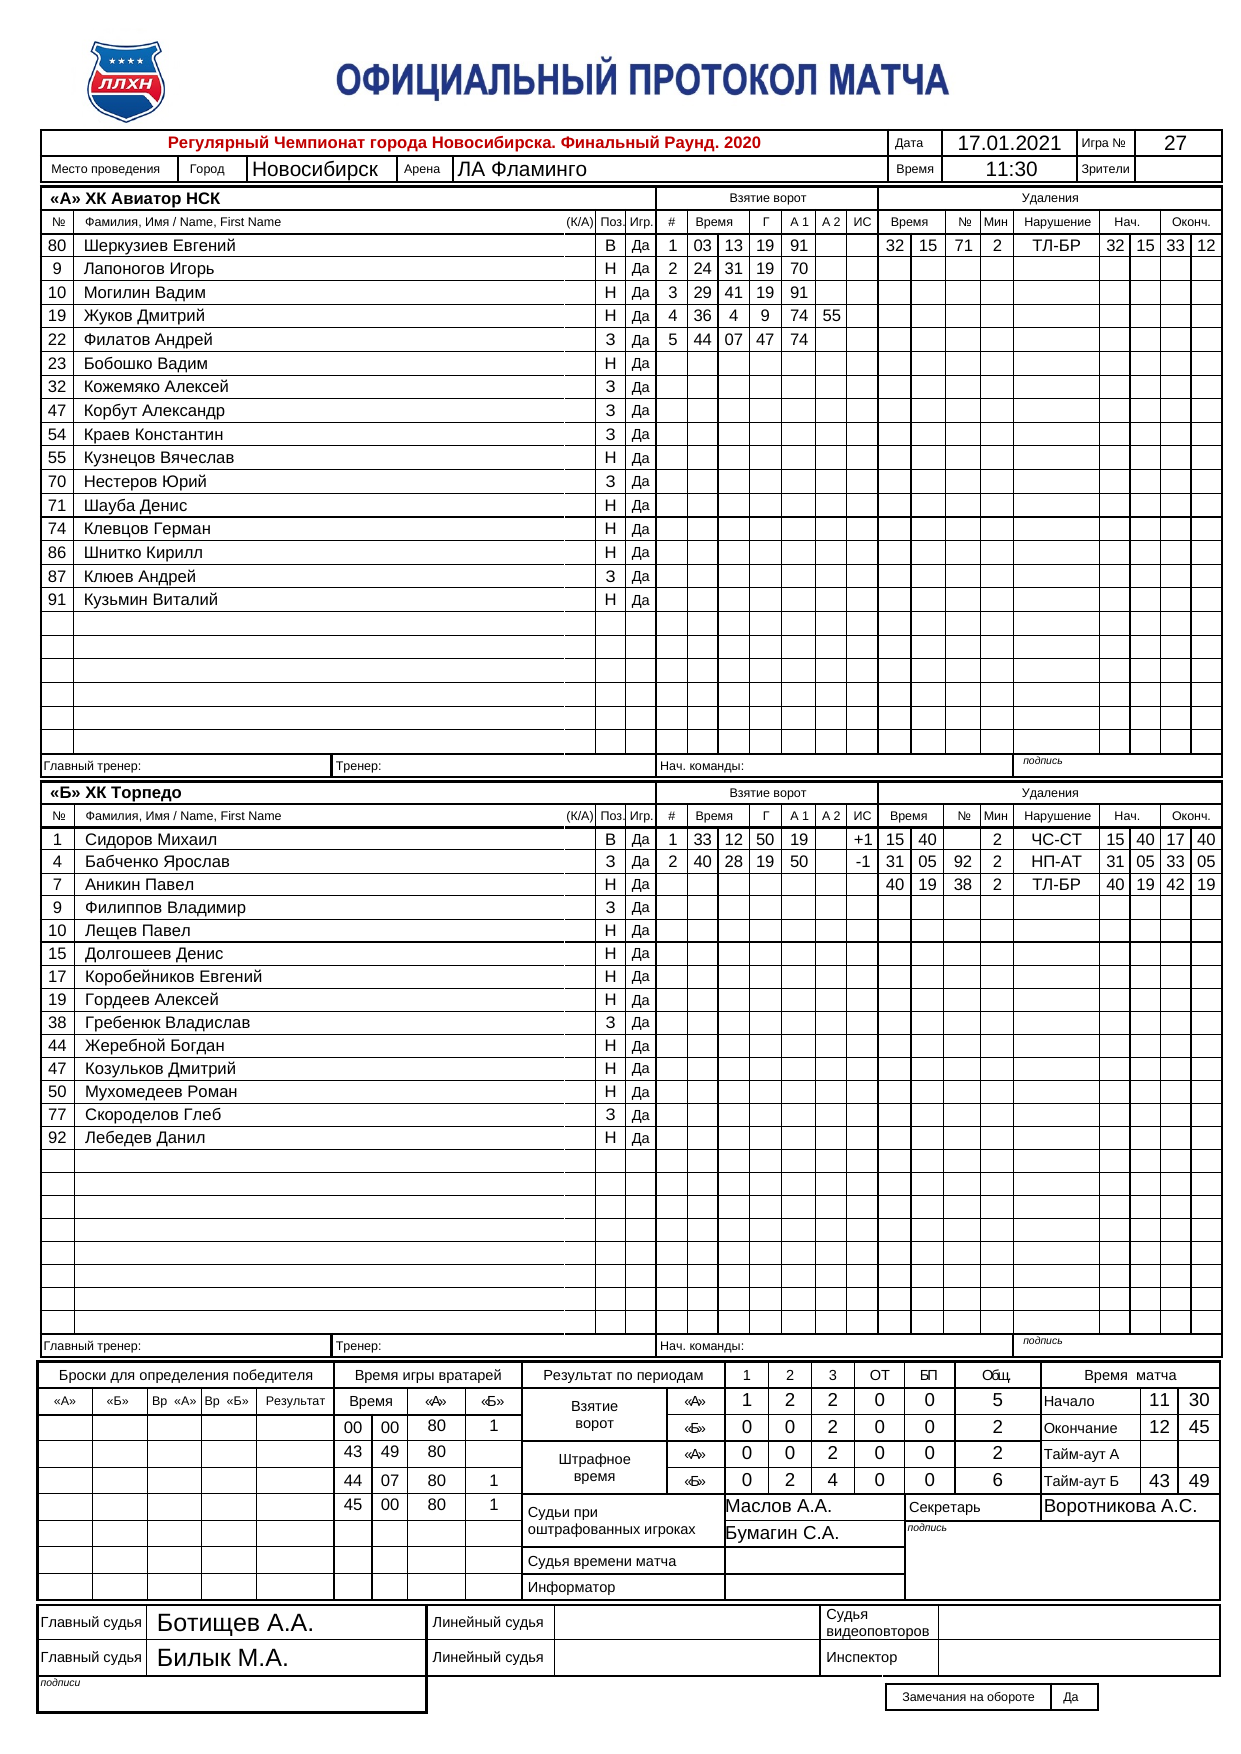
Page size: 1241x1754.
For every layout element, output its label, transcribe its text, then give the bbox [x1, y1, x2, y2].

table_cell [688, 989, 717, 1011]
table_cell [719, 874, 749, 895]
table_cell [1131, 707, 1160, 729]
table_cell [202, 1416, 256, 1440]
table_cell 19 [750, 235, 781, 256]
table_cell [816, 829, 846, 849]
table_cell [719, 1081, 749, 1103]
table_cell Вр «Б» [202, 1389, 256, 1413]
table_cell [1100, 920, 1129, 941]
table_cell [1014, 920, 1099, 941]
table_cell [879, 1173, 910, 1195]
table_cell [688, 1081, 717, 1103]
table_cell [1161, 423, 1190, 445]
table_cell [1131, 1173, 1160, 1195]
table_cell [946, 518, 980, 540]
table_cell [565, 707, 595, 729]
table_cell [912, 966, 943, 987]
table_cell [719, 1035, 749, 1057]
table_header Взятие ворот [657, 188, 877, 209]
table_cell 71 [946, 235, 980, 256]
table_cell [719, 730, 749, 753]
table_cell [1100, 612, 1129, 634]
table_cell [981, 1242, 1013, 1264]
table_cell [1161, 376, 1190, 398]
table_cell Линейный судья [428, 1606, 554, 1639]
table_cell Жеребной Богдан [75, 1035, 564, 1057]
table_cell [816, 896, 846, 918]
table_cell З [596, 423, 625, 445]
table_cell [981, 423, 1013, 445]
table_cell [750, 989, 781, 1011]
table_cell [946, 636, 980, 658]
table_cell [1100, 257, 1129, 280]
table_cell Оконч. [1161, 805, 1221, 826]
table_cell [257, 1521, 333, 1546]
table_cell 6 [956, 1468, 1040, 1493]
table_cell [1100, 565, 1129, 587]
table_cell 00 [335, 1416, 371, 1440]
table_cell 70 [42, 470, 73, 493]
table_cell Кузьмин Виталий [74, 588, 564, 611]
table_cell [657, 518, 687, 540]
table_cell [1100, 730, 1129, 753]
table_cell [912, 399, 945, 422]
table_cell 15 [1131, 235, 1160, 256]
table_cell [1161, 659, 1190, 682]
table_cell 38 [42, 1012, 74, 1033]
table_cell 80 [408, 1441, 465, 1467]
table_cell [847, 730, 877, 753]
table_cell [847, 683, 877, 706]
table_cell Долгошеев Денис [75, 943, 564, 964]
table_cell [719, 423, 749, 445]
table_cell [816, 920, 846, 941]
table_cell Время [335, 1389, 407, 1413]
table_cell [944, 1127, 980, 1149]
table_cell Н [596, 281, 625, 303]
table_cell Кузнецов Вячеслав [74, 446, 564, 469]
table_cell [879, 1081, 910, 1103]
table_cell [1014, 1127, 1099, 1149]
table_cell [981, 494, 1013, 516]
table_cell 2 [769, 1389, 811, 1413]
table_cell [879, 446, 910, 469]
table_cell [1100, 1104, 1129, 1126]
table_cell [719, 352, 749, 374]
table_cell 74 [782, 328, 815, 351]
table_cell [912, 989, 943, 1011]
table_cell [148, 1574, 201, 1599]
table_cell [1131, 1035, 1160, 1057]
table_cell [1161, 1035, 1190, 1057]
table_cell 0 [726, 1442, 768, 1467]
table_cell [93, 1441, 147, 1467]
table_cell [750, 1288, 781, 1310]
table_cell 7 [42, 874, 74, 895]
table_cell [981, 1058, 1013, 1079]
table_cell [912, 1127, 943, 1149]
table_cell Судьи при оштрафованных игроках [523, 1495, 724, 1546]
table_cell [719, 943, 749, 964]
table_cell [257, 1468, 333, 1493]
table_cell [847, 920, 877, 941]
table_header Время матча [1042, 1363, 1219, 1387]
table_cell 50 [42, 1081, 74, 1103]
table_cell [879, 541, 910, 564]
table_cell [816, 612, 846, 634]
table_cell [879, 423, 910, 445]
table_cell [688, 423, 717, 445]
table_cell Шеркузиев Евгений [74, 235, 564, 256]
table_cell [1100, 683, 1129, 706]
table_cell [879, 1035, 910, 1057]
table_cell 2 [981, 829, 1013, 849]
table_cell [719, 966, 749, 987]
table_cell [879, 305, 910, 327]
table_cell [847, 989, 877, 1011]
table_cell Зрители [1078, 157, 1134, 181]
table_cell [565, 1081, 595, 1103]
table_cell [1192, 446, 1221, 469]
table_cell [565, 376, 595, 398]
table_cell Козульков Дмитрий [75, 1058, 564, 1079]
table_cell [719, 989, 749, 1011]
table_cell Н [596, 1035, 625, 1057]
table_cell [879, 588, 910, 611]
table_header 1 [726, 1363, 768, 1387]
table_cell [912, 920, 943, 941]
table_cell [688, 470, 717, 493]
table_cell Да [626, 518, 655, 540]
table_cell [879, 943, 910, 964]
table_cell [42, 636, 73, 658]
table_cell [946, 541, 980, 564]
table_cell [847, 1035, 877, 1057]
table_cell [847, 565, 877, 587]
table_cell [847, 446, 877, 469]
table_cell [657, 896, 687, 918]
table_cell 80 [408, 1494, 465, 1520]
table_cell [912, 636, 945, 658]
table_cell [1014, 636, 1099, 658]
table_cell [1014, 1311, 1099, 1333]
table_cell [816, 683, 846, 706]
table_cell [879, 565, 910, 587]
table_cell 28 [719, 850, 749, 872]
table_cell [1014, 896, 1099, 918]
table_cell [565, 588, 595, 611]
table_cell # [657, 805, 687, 826]
table_cell Главный тренер: [42, 1335, 330, 1356]
table_cell [657, 1012, 687, 1033]
table_cell [946, 707, 980, 729]
table_cell [782, 1035, 815, 1057]
table_cell [688, 1242, 717, 1264]
table_cell Окончание [1042, 1415, 1140, 1440]
table_cell [1100, 518, 1129, 540]
table_cell [1014, 1012, 1099, 1033]
table_cell [1100, 446, 1129, 469]
table_cell [1192, 565, 1221, 587]
table_cell [74, 730, 564, 753]
table_cell «Б » [466, 1389, 521, 1413]
table_cell [688, 874, 717, 895]
table_cell [912, 943, 943, 964]
table_cell [912, 588, 945, 611]
table_cell [750, 1173, 781, 1195]
table_cell [1131, 1196, 1160, 1218]
table_cell [816, 1219, 846, 1241]
table_cell [719, 376, 749, 398]
table_cell А 2 [816, 805, 846, 826]
table_cell [565, 235, 595, 256]
table_cell 54 [42, 423, 73, 445]
table_cell Да [626, 1012, 655, 1033]
table_cell [1131, 1150, 1160, 1172]
table_cell [1131, 1104, 1160, 1126]
table_cell [816, 730, 846, 753]
table_cell [1100, 1288, 1129, 1310]
table_cell 3 [657, 281, 687, 303]
table_cell Фамилия, Имя / Name, First Name [74, 211, 565, 233]
table_cell [1014, 1104, 1099, 1126]
table_cell [466, 1547, 521, 1573]
table_cell [879, 328, 910, 351]
table_cell 17 [42, 966, 74, 987]
table_cell [1161, 1081, 1190, 1103]
table_cell [912, 1311, 943, 1333]
table_cell [879, 730, 910, 753]
table_cell [944, 943, 980, 964]
table_cell Время [879, 805, 943, 826]
table_cell Н [596, 518, 625, 540]
table_cell [879, 1150, 910, 1172]
table_cell [816, 328, 846, 351]
table_cell [981, 920, 1013, 941]
table_cell 31 [879, 850, 910, 872]
table_cell [565, 328, 595, 351]
table_cell [565, 257, 595, 280]
table_cell [912, 470, 945, 493]
table_cell Коробейников Евгений [75, 966, 564, 987]
table_cell [335, 1521, 371, 1546]
table_cell [1131, 1127, 1160, 1149]
table_cell [944, 1219, 980, 1241]
table_cell [688, 1127, 717, 1149]
table_cell [879, 1311, 910, 1333]
table_cell [1192, 588, 1221, 611]
table_cell [1161, 494, 1190, 516]
table_cell Да [626, 1058, 655, 1079]
table_cell [1014, 446, 1099, 469]
table_cell Да [626, 541, 655, 564]
table_cell [981, 588, 1013, 611]
table_cell [782, 989, 815, 1011]
table_cell [596, 636, 625, 658]
table_cell Да [626, 874, 655, 895]
table_cell Воротникова А.С. [1042, 1495, 1219, 1520]
table_cell [782, 636, 815, 658]
table_cell [39, 1468, 92, 1493]
table_cell [1192, 1173, 1221, 1195]
table_cell [657, 707, 687, 729]
table_cell [1192, 257, 1221, 280]
table_cell 1 [466, 1494, 521, 1520]
table_cell [946, 683, 980, 706]
table_cell [944, 1196, 980, 1218]
table_cell [75, 1173, 564, 1195]
table_cell [39, 1416, 92, 1440]
table_cell 10 [42, 281, 73, 303]
table_cell Да [626, 305, 655, 327]
table_cell [148, 1416, 201, 1440]
table_cell [1014, 1173, 1099, 1195]
table_cell [657, 352, 687, 374]
table_cell [257, 1574, 333, 1599]
table_cell [816, 636, 846, 658]
table_cell [1192, 470, 1221, 493]
table_cell [1192, 943, 1221, 964]
table_cell [1161, 446, 1190, 469]
table_cell [816, 257, 846, 280]
table_cell [750, 683, 781, 706]
table_cell [946, 328, 980, 351]
table_cell [93, 1468, 147, 1493]
table_cell [912, 730, 945, 753]
table_cell [1131, 470, 1160, 493]
table_cell [1014, 730, 1099, 753]
table_cell [565, 1127, 595, 1149]
table_cell З [596, 850, 625, 872]
table_cell [75, 1242, 564, 1264]
table_cell [879, 1288, 910, 1310]
table_cell 05 [1131, 850, 1160, 872]
table_cell [657, 446, 687, 469]
table_cell [1100, 1196, 1129, 1218]
table_cell [879, 1265, 910, 1287]
table_cell Бумагин С.А. [726, 1521, 904, 1546]
table_cell [912, 1058, 943, 1079]
table_cell [1131, 1219, 1160, 1241]
table_cell Да [626, 376, 655, 398]
table_cell [912, 1081, 943, 1103]
table_cell [816, 588, 846, 611]
table_cell [879, 659, 910, 682]
table_cell [946, 588, 980, 611]
table_cell [816, 1104, 846, 1126]
table_cell Время [879, 211, 945, 233]
table_cell [912, 659, 945, 682]
table_cell 29 [688, 281, 717, 303]
table_cell [1131, 352, 1160, 374]
table_cell 0 [769, 1415, 811, 1440]
table_cell [1014, 470, 1099, 493]
table_cell [939, 1606, 1219, 1639]
table_cell [981, 1104, 1013, 1126]
table_cell [257, 1416, 333, 1440]
table_cell -1 [847, 850, 877, 872]
table_cell [879, 1012, 910, 1033]
table_cell Да [626, 423, 655, 445]
table_cell 2 [812, 1415, 854, 1440]
table_cell [944, 1150, 980, 1172]
table_cell [816, 494, 846, 516]
table_cell [75, 1219, 564, 1241]
table_cell [1131, 1058, 1160, 1079]
table_cell З [596, 470, 625, 493]
table_cell [1014, 707, 1099, 729]
table_cell [816, 1127, 846, 1149]
table_header Результат по периодам [523, 1363, 724, 1387]
table_cell [148, 1521, 201, 1546]
table_cell Жуков Дмитрий [74, 305, 564, 327]
table_cell [1131, 376, 1160, 398]
table_cell [1100, 1150, 1129, 1172]
table_cell [1014, 588, 1099, 611]
table_cell 49 [373, 1441, 407, 1467]
table_cell Г [750, 211, 781, 233]
table_cell [1100, 470, 1129, 493]
table_cell [847, 1219, 877, 1241]
table_cell [1131, 305, 1160, 327]
table_cell [912, 281, 945, 303]
table_cell [879, 707, 910, 729]
table_cell Клюев Андрей [74, 565, 564, 587]
table_cell [39, 1494, 92, 1520]
table_cell [719, 1127, 749, 1149]
table_cell [750, 730, 781, 753]
table_cell подпись [1014, 755, 1221, 776]
table_cell [688, 541, 717, 564]
table_cell [565, 470, 595, 493]
table_cell [946, 730, 980, 753]
table_cell [1161, 730, 1190, 753]
table_header 27 [1136, 131, 1221, 155]
table_cell [847, 1104, 877, 1126]
table_cell Нарушение [1014, 805, 1099, 826]
table_cell [373, 1574, 407, 1599]
table_cell 33 [688, 829, 717, 849]
table_cell [816, 565, 846, 587]
table_cell [981, 1196, 1013, 1218]
table_cell [93, 1521, 147, 1546]
table_cell [847, 636, 877, 658]
table_cell [74, 707, 564, 729]
table_cell [847, 659, 877, 682]
table_cell [1192, 1104, 1221, 1126]
table_cell 0 [905, 1415, 954, 1440]
table_cell [657, 376, 687, 398]
table_cell [719, 659, 749, 682]
table_cell [257, 1494, 333, 1520]
table_cell [1131, 989, 1160, 1011]
table_cell 49 [1179, 1468, 1219, 1493]
table_cell [1100, 659, 1129, 682]
table_cell [1192, 1081, 1221, 1103]
table_cell [750, 1012, 781, 1033]
table_cell 11:30 [943, 157, 1076, 181]
table_cell [847, 1311, 877, 1333]
table_cell [1161, 943, 1190, 964]
table_cell Н [596, 989, 625, 1011]
table_cell 0 [855, 1468, 904, 1493]
table_cell «Б» [668, 1415, 724, 1440]
table_cell [750, 1219, 781, 1241]
table_cell [782, 920, 815, 941]
table_cell [1161, 1104, 1190, 1126]
table_cell 15 [912, 235, 945, 256]
table_cell Билык М.А. [147, 1640, 425, 1675]
table_cell [912, 1173, 943, 1195]
table_cell [1136, 157, 1221, 181]
table_cell [981, 352, 1013, 374]
table_cell Лапоногов Игорь [74, 257, 564, 280]
table_cell [1100, 943, 1129, 964]
table_cell 4 [812, 1468, 854, 1493]
table_cell [565, 446, 595, 469]
table_cell Да [626, 850, 655, 872]
table_cell [148, 1468, 201, 1493]
table_cell [39, 1521, 92, 1546]
table_cell 19 [1192, 874, 1221, 895]
table_cell [1014, 1242, 1099, 1264]
table_cell «А» [668, 1442, 724, 1467]
table_cell [1100, 1219, 1129, 1241]
table_cell 40 [1131, 829, 1160, 849]
table_cell [912, 352, 945, 374]
table_cell [981, 281, 1013, 303]
table_cell З [596, 1104, 625, 1126]
table_cell [1161, 1242, 1190, 1264]
table_cell В [596, 235, 625, 256]
table_cell [42, 1196, 74, 1218]
table_cell [782, 399, 815, 422]
table_cell [1100, 1035, 1129, 1057]
table_cell [1131, 1288, 1160, 1310]
table_cell [1192, 1150, 1221, 1172]
table_cell [555, 1606, 819, 1639]
table_cell [688, 1173, 717, 1195]
table_cell [750, 423, 781, 445]
table_cell 2 [981, 850, 1013, 872]
table_cell [688, 683, 717, 706]
table_cell [719, 1288, 749, 1310]
table_cell Игр. [626, 211, 655, 233]
table_cell [816, 1288, 846, 1310]
table_cell 12 [1192, 235, 1221, 256]
table_cell [74, 636, 564, 658]
table_cell [688, 966, 717, 987]
table_cell [981, 1012, 1013, 1033]
table_cell [565, 683, 595, 706]
table_cell [981, 612, 1013, 634]
table_cell [750, 896, 781, 918]
table_cell Тренер: [333, 1335, 655, 1356]
table_cell [1161, 1311, 1190, 1333]
table_cell +1 [847, 829, 877, 849]
table_cell [202, 1574, 256, 1599]
table_cell Корбут Александр [74, 399, 564, 422]
table_cell 07 [719, 328, 749, 351]
table_cell [93, 1547, 147, 1573]
table_cell [750, 707, 781, 729]
table_cell [981, 1219, 1013, 1241]
table_cell [688, 730, 717, 753]
table_cell [912, 494, 945, 516]
table_cell [626, 659, 655, 682]
table_cell [657, 636, 687, 658]
table_cell [688, 612, 717, 634]
table_cell [719, 683, 749, 706]
table_cell 47 [42, 399, 73, 422]
table_cell Мин [981, 211, 1013, 233]
table_cell [148, 1494, 201, 1520]
table_cell [719, 518, 749, 540]
table_cell [946, 376, 980, 398]
table_cell [565, 305, 595, 327]
table_cell [912, 1035, 943, 1057]
table_cell [946, 281, 980, 303]
table_cell [782, 1058, 815, 1079]
table_cell 45 [335, 1494, 371, 1520]
table_cell Да [626, 1081, 655, 1103]
table_cell [565, 352, 595, 374]
table_cell 77 [42, 1104, 74, 1126]
table_cell [1192, 920, 1221, 941]
table_cell [657, 1265, 687, 1287]
table_cell [1192, 636, 1221, 658]
table_cell [565, 399, 595, 422]
table_cell [750, 494, 781, 516]
table_cell [1192, 896, 1221, 918]
table_cell [847, 1058, 877, 1079]
table_cell [847, 588, 877, 611]
table_cell 44 [42, 1035, 74, 1057]
table_cell [1192, 541, 1221, 564]
table_cell 55 [816, 305, 846, 327]
table_cell Судья видеоповторов [821, 1606, 938, 1639]
table_cell [981, 1173, 1013, 1195]
table_cell [657, 966, 687, 987]
table_cell [782, 1311, 815, 1333]
table_cell [1192, 281, 1221, 303]
table_cell Шауба Денис [74, 494, 564, 516]
table_cell [93, 1416, 147, 1440]
table_cell [847, 874, 877, 895]
table_cell [719, 920, 749, 941]
table_cell Кожемяко Алексей [74, 376, 564, 398]
table_cell [719, 707, 749, 729]
table_cell [782, 659, 815, 682]
table_cell (К/А) [565, 805, 595, 826]
table_cell [1131, 399, 1160, 422]
table_cell [74, 659, 564, 682]
table_cell [565, 989, 595, 1011]
table_cell [688, 943, 717, 964]
table_cell подпись [1014, 1335, 1221, 1356]
table_cell 30 [1179, 1389, 1219, 1413]
table_cell [42, 1311, 74, 1333]
table_cell [944, 1288, 980, 1310]
table_cell А 1 [782, 211, 815, 233]
table_cell [1014, 494, 1099, 516]
table_cell [565, 1196, 595, 1218]
table_cell [782, 612, 815, 634]
table_cell [944, 896, 980, 918]
table_cell [879, 1058, 910, 1079]
table_cell [981, 943, 1013, 964]
table_cell [1192, 1012, 1221, 1033]
table_cell Н [596, 257, 625, 280]
table_cell Н [596, 1081, 625, 1103]
table_cell [944, 1058, 980, 1079]
table_cell [1100, 1265, 1129, 1287]
table_cell [93, 1574, 147, 1599]
table_cell [42, 1173, 74, 1195]
table_cell [847, 1081, 877, 1103]
table_cell [596, 1219, 625, 1241]
table_cell [688, 352, 717, 374]
table_cell [912, 1104, 943, 1126]
table_cell Тайм-аут А [1042, 1441, 1140, 1467]
table_cell [1100, 376, 1129, 398]
table_cell Скороделов Глеб [75, 1104, 564, 1126]
table_cell [1131, 896, 1160, 918]
table_cell 2 [981, 235, 1013, 256]
table_cell Н [596, 494, 625, 516]
table_cell [1100, 896, 1129, 918]
table_cell [1161, 470, 1190, 493]
table_cell [657, 989, 687, 1011]
table_cell 74 [782, 305, 815, 327]
table_cell [782, 1012, 815, 1033]
table_cell 92 [944, 850, 980, 872]
table_cell [946, 565, 980, 587]
table_cell 86 [42, 541, 73, 564]
table_cell [202, 1547, 256, 1573]
table_cell [202, 1468, 256, 1493]
table_cell Секретарь [906, 1495, 1040, 1520]
table_cell [626, 1288, 655, 1310]
table_cell 2 [769, 1468, 811, 1493]
table_cell [565, 1035, 595, 1057]
table_cell [719, 494, 749, 516]
table_cell [626, 730, 655, 753]
table_cell [565, 565, 595, 587]
table_cell Аникин Павел [75, 874, 564, 895]
table_cell 43 [1141, 1468, 1177, 1493]
table_cell Лебедев Данил [75, 1127, 564, 1149]
table_cell 55 [42, 446, 73, 469]
table_cell Да [626, 1127, 655, 1149]
table_cell Оконч. [1161, 211, 1221, 233]
table_cell № [946, 211, 980, 233]
table_cell 40 [879, 874, 910, 895]
table_cell [981, 257, 1013, 280]
table_cell Информатор [523, 1575, 724, 1599]
table_cell [565, 612, 595, 634]
table_cell [42, 1288, 74, 1310]
table_cell [75, 1265, 564, 1287]
table_cell 41 [719, 281, 749, 303]
table_cell [750, 636, 781, 658]
table_cell [719, 612, 749, 634]
table_cell [1100, 1081, 1129, 1103]
table_cell 12 [1141, 1415, 1177, 1440]
table_cell [847, 518, 877, 540]
table_cell 33 [1161, 235, 1190, 256]
table_cell 40 [912, 829, 943, 849]
table_cell [1014, 943, 1099, 964]
table_cell [657, 683, 687, 706]
table_cell [626, 707, 655, 729]
table_cell [1161, 518, 1190, 540]
table_cell [257, 1547, 333, 1573]
table_cell [657, 1081, 687, 1103]
table_cell [1161, 352, 1190, 374]
table_cell Да [626, 1035, 655, 1057]
table_cell [1192, 730, 1221, 753]
table_cell [335, 1547, 371, 1573]
table_cell [816, 1081, 846, 1103]
table_cell [726, 1575, 904, 1599]
table_cell [626, 1265, 655, 1287]
table_header Удаления [879, 783, 1221, 803]
table_cell 40 [1192, 829, 1221, 849]
table_cell [912, 1196, 943, 1218]
table_cell [879, 1219, 910, 1241]
table_cell [565, 1173, 595, 1195]
table_cell [688, 1288, 717, 1310]
table_cell [1100, 352, 1129, 374]
table_cell [879, 352, 910, 374]
table_cell [1131, 423, 1160, 445]
table_cell [981, 659, 1013, 682]
table_cell Да [626, 1104, 655, 1126]
table_cell Да [626, 920, 655, 941]
table_cell [1100, 1127, 1129, 1149]
table_cell [981, 707, 1013, 729]
table_cell [42, 730, 73, 753]
table_cell [944, 1104, 980, 1126]
table_cell [688, 1219, 717, 1241]
table_cell [75, 1196, 564, 1218]
table_cell [816, 423, 846, 445]
table_cell [944, 1242, 980, 1264]
table_cell [688, 399, 717, 422]
table_cell [688, 1035, 717, 1057]
table_cell [1100, 494, 1129, 516]
table_cell [719, 1311, 749, 1333]
table_cell Арена [398, 157, 452, 181]
table_cell [981, 1311, 1013, 1333]
table_cell [596, 730, 625, 753]
table_cell [944, 1012, 980, 1033]
table_cell [75, 1150, 564, 1172]
table_cell 19 [1131, 874, 1160, 895]
table_cell [750, 518, 781, 540]
table_cell Поз. [596, 211, 625, 233]
table_cell [750, 1081, 781, 1103]
table_cell Да [626, 989, 655, 1011]
table_cell [782, 541, 815, 564]
table_cell Главный судья [39, 1640, 146, 1675]
table_cell [1014, 1196, 1099, 1218]
table_cell 50 [750, 829, 781, 849]
table_cell 00 [373, 1416, 407, 1440]
table_cell Поз. [596, 805, 625, 826]
table_cell [750, 1150, 781, 1172]
table_cell [373, 1521, 407, 1546]
table_cell Город [179, 157, 246, 181]
table_cell [1131, 1012, 1160, 1033]
table_cell [688, 1058, 717, 1079]
table_cell 0 [855, 1442, 904, 1467]
table_cell [1161, 1058, 1190, 1079]
table_cell [981, 518, 1013, 540]
table_cell [879, 518, 910, 540]
table_cell Тайм-аут Б [1042, 1468, 1140, 1493]
table_cell [1192, 518, 1221, 540]
table_cell 00 [373, 1494, 407, 1520]
table_cell [1014, 966, 1099, 987]
table_cell [75, 1311, 564, 1333]
table_cell 19 [912, 874, 943, 895]
table_cell З [596, 896, 625, 918]
table_cell Г [750, 805, 781, 826]
table_cell [1131, 565, 1160, 587]
table_cell [782, 376, 815, 398]
table_cell [626, 1150, 655, 1172]
table_cell [1100, 707, 1129, 729]
table_cell [1179, 1441, 1219, 1467]
table_cell [596, 1173, 625, 1195]
table_cell [847, 494, 877, 516]
table_cell [1161, 920, 1190, 941]
table_cell З [596, 328, 625, 351]
table_cell [1131, 518, 1160, 540]
table_cell [466, 1441, 521, 1467]
table_cell [912, 257, 945, 280]
table_cell [944, 920, 980, 941]
table_cell [981, 1035, 1013, 1057]
table_cell 71 [42, 494, 73, 516]
table_cell Н [596, 588, 625, 611]
table_header Дата [889, 131, 941, 155]
table_cell [912, 707, 945, 729]
table_cell [657, 874, 687, 895]
table_cell 24 [688, 257, 717, 280]
table_cell [626, 636, 655, 658]
table_cell [1131, 683, 1160, 706]
table_cell [565, 1012, 595, 1033]
table_cell [912, 1219, 943, 1241]
table_cell Начало [1042, 1389, 1140, 1413]
table_cell Н [596, 920, 625, 941]
table_cell [782, 352, 815, 374]
table_cell Бабченко Ярослав [75, 850, 564, 872]
table_cell [944, 1035, 980, 1057]
table_cell Н [596, 541, 625, 564]
table_cell [657, 470, 687, 493]
table_cell [816, 235, 846, 256]
table_cell [816, 1311, 846, 1333]
table_cell [626, 612, 655, 634]
table_cell [1192, 1127, 1221, 1149]
table_cell [816, 446, 846, 469]
table_cell [816, 352, 846, 374]
table_cell 17 [1161, 829, 1190, 849]
table_cell [657, 423, 687, 445]
table_cell № [42, 805, 74, 826]
table_cell [719, 896, 749, 918]
table_cell [408, 1574, 465, 1599]
table_header 3 [812, 1363, 854, 1387]
table_cell [1131, 659, 1160, 682]
table_cell [1192, 707, 1221, 729]
table_cell [688, 565, 717, 587]
table_cell З [596, 565, 625, 587]
table_cell [847, 423, 877, 445]
table_cell [1131, 1242, 1160, 1264]
table_cell [1141, 1441, 1177, 1467]
table_cell Нач. [1100, 805, 1160, 826]
table_cell [981, 305, 1013, 327]
table_cell [1100, 636, 1129, 658]
table_cell 47 [750, 328, 781, 351]
table_cell Нестеров Юрий [74, 470, 564, 493]
table_cell [912, 446, 945, 469]
table_cell [782, 966, 815, 987]
table_cell [1161, 257, 1190, 280]
table_cell [657, 1127, 687, 1149]
table_cell Бобошко Вадим [74, 352, 564, 374]
table_cell [565, 518, 595, 540]
table_cell [626, 1311, 655, 1333]
table_cell 11 [1141, 1389, 1177, 1413]
table_cell 31 [719, 257, 749, 280]
table_cell [782, 518, 815, 540]
table_cell [750, 1311, 781, 1333]
table_cell 31 [1100, 850, 1129, 872]
table_cell 5 [657, 328, 687, 351]
table_cell [782, 1288, 815, 1310]
table_cell [912, 683, 945, 706]
table_cell [555, 1640, 819, 1675]
table_cell [847, 943, 877, 964]
table_cell [1131, 257, 1160, 280]
table_cell [565, 423, 595, 445]
table_cell [1014, 1058, 1099, 1079]
table_cell 32 [42, 376, 73, 398]
table_cell 42 [1161, 874, 1190, 895]
table_cell [981, 1265, 1013, 1287]
table_cell [1192, 328, 1221, 351]
table_header Удаления [879, 188, 1221, 209]
table_cell подписи [39, 1677, 425, 1711]
table_cell 50 [782, 850, 815, 872]
table_cell 91 [782, 281, 815, 303]
table_cell [847, 707, 877, 729]
table_cell [565, 494, 595, 516]
table_cell [1161, 989, 1190, 1011]
table_cell Да [626, 470, 655, 493]
table_cell 32 [879, 235, 910, 256]
table_cell [726, 1548, 904, 1573]
table_cell [1100, 1173, 1129, 1195]
table_cell 2 [956, 1415, 1040, 1440]
table_cell [782, 1265, 815, 1287]
picture [5, 28, 1179, 129]
table_cell [39, 1574, 92, 1599]
table_cell Да [626, 966, 655, 987]
table_cell [912, 376, 945, 398]
table_cell [912, 1242, 943, 1264]
table_cell [782, 874, 815, 895]
table_cell 10 [42, 920, 74, 941]
table_cell ЧС-СТ [1014, 829, 1099, 849]
table_cell [816, 518, 846, 540]
table_cell [782, 1242, 815, 1264]
table_cell [879, 470, 910, 493]
table_cell 33 [1161, 850, 1190, 872]
table_cell [944, 829, 980, 849]
table_cell [719, 399, 749, 422]
table_cell [596, 707, 625, 729]
table_cell [719, 588, 749, 611]
table_cell Ботищев А.А. [147, 1606, 425, 1639]
table_cell [847, 1127, 877, 1149]
table_cell Время [688, 805, 749, 826]
table_cell Клевцов Герман [74, 518, 564, 540]
table_cell [946, 659, 980, 682]
table_cell 15 [1100, 829, 1129, 849]
table_cell «А» [408, 1389, 465, 1413]
table_cell [750, 352, 781, 374]
table_cell [565, 541, 595, 564]
table_cell [1192, 399, 1221, 422]
table_cell [688, 920, 717, 941]
table_header ОТ [855, 1363, 904, 1387]
table_cell [939, 1640, 1219, 1675]
table_cell [626, 683, 655, 706]
table_cell [1192, 1035, 1221, 1057]
table_cell [1100, 1012, 1129, 1033]
table_cell [202, 1441, 256, 1467]
table_cell [782, 943, 815, 964]
table_cell Линейный судья [428, 1640, 554, 1675]
table_cell [912, 612, 945, 634]
table_cell [981, 470, 1013, 493]
table_cell [1192, 1265, 1221, 1287]
table_cell [596, 659, 625, 682]
table_cell [847, 1173, 877, 1195]
table_cell 05 [912, 850, 943, 872]
table_cell [596, 1311, 625, 1333]
table_cell 80 [42, 235, 73, 256]
table_cell Главный судья [39, 1606, 146, 1639]
table_cell [657, 1035, 687, 1057]
table_cell [981, 896, 1013, 918]
table_cell [565, 281, 595, 303]
table_cell [1100, 328, 1129, 351]
table_cell [148, 1547, 201, 1573]
table_cell [883, 1677, 1220, 1681]
table_cell Место проведения [42, 157, 177, 181]
table_cell 07 [373, 1468, 407, 1493]
table_cell [1014, 423, 1099, 445]
table_cell [42, 659, 73, 682]
table_cell [466, 1574, 521, 1599]
table_cell [1131, 494, 1160, 516]
table_cell [565, 829, 595, 849]
table_cell З [596, 1012, 625, 1033]
table_cell [816, 1173, 846, 1195]
table_cell [657, 494, 687, 516]
table_cell [1014, 399, 1099, 422]
table_cell [596, 1196, 625, 1218]
table_cell [879, 966, 910, 987]
table_cell [847, 1196, 877, 1218]
table_cell [981, 399, 1013, 422]
table_cell [565, 920, 595, 941]
table_cell 2 [812, 1442, 854, 1467]
table_cell [1100, 281, 1129, 303]
table_cell [847, 896, 877, 918]
table_cell [847, 612, 877, 634]
table_cell [1014, 281, 1099, 303]
table_cell [946, 494, 980, 516]
table_cell [782, 1104, 815, 1126]
table_cell [565, 1311, 595, 1333]
table_cell «Б» [93, 1389, 147, 1413]
table_cell [657, 943, 687, 964]
table_cell [847, 328, 877, 351]
table_cell 1 [42, 829, 74, 849]
table_cell [626, 1242, 655, 1264]
table_cell [1131, 1311, 1160, 1333]
table_cell Новосибирск [248, 157, 396, 181]
table_cell [1100, 1242, 1129, 1264]
table_cell Да [626, 235, 655, 256]
table_cell [657, 1311, 687, 1333]
table_cell [1192, 352, 1221, 374]
table_cell 9 [42, 896, 74, 918]
table_cell [1131, 1265, 1160, 1287]
table_cell [981, 328, 1013, 351]
table_cell [1192, 305, 1221, 327]
table_cell [1100, 423, 1129, 445]
table_cell [565, 1150, 595, 1172]
table_cell [1161, 1173, 1190, 1195]
table_cell [816, 943, 846, 964]
table_cell 5 [956, 1389, 1040, 1413]
table_cell [981, 1150, 1013, 1172]
table_cell 40 [688, 850, 717, 872]
table_cell 0 [769, 1442, 811, 1467]
table_cell [565, 1219, 595, 1241]
table_cell [688, 446, 717, 469]
table_cell Н [596, 1058, 625, 1079]
table_cell Нач. [1100, 211, 1160, 233]
table_cell [847, 966, 877, 987]
table_cell Н [596, 943, 625, 964]
table_cell [688, 1150, 717, 1172]
table_cell [750, 966, 781, 987]
table_cell [1014, 257, 1099, 280]
table_cell [688, 494, 717, 516]
table_cell [946, 423, 980, 445]
table_cell [688, 659, 717, 682]
table_cell 1 [466, 1468, 521, 1493]
table_cell 36 [688, 305, 717, 327]
table_cell [879, 1242, 910, 1264]
table_cell [1014, 612, 1099, 634]
table_cell [981, 683, 1013, 706]
table_cell [74, 612, 564, 634]
table_cell [1014, 1150, 1099, 1172]
table_cell [879, 376, 910, 398]
table_cell [75, 1288, 564, 1310]
table_cell [596, 1242, 625, 1264]
table_cell [879, 612, 910, 634]
table_cell Нач. команды: [657, 1335, 1012, 1356]
table_cell [42, 612, 73, 634]
table_cell [912, 1265, 943, 1287]
table_cell [565, 659, 595, 682]
table_cell [373, 1547, 407, 1573]
table_cell Маслов А.А. [726, 1495, 904, 1520]
table_cell [688, 1196, 717, 1218]
table_cell [1161, 1219, 1190, 1241]
table_cell [42, 683, 73, 706]
table_cell [688, 636, 717, 658]
table_cell [782, 1196, 815, 1218]
table_cell [1100, 399, 1129, 422]
table_cell [42, 1150, 74, 1172]
table_cell [816, 659, 846, 682]
table_cell [782, 683, 815, 706]
table_cell [565, 730, 595, 753]
table_cell 1 [726, 1389, 768, 1413]
table_cell [750, 1058, 781, 1079]
table_cell 47 [42, 1058, 74, 1079]
table_cell [816, 541, 846, 564]
table_cell 0 [905, 1468, 954, 1493]
table_cell [750, 1242, 781, 1264]
table_cell [750, 612, 781, 634]
table_cell [1131, 446, 1160, 469]
table_cell 1 [657, 829, 687, 849]
table_cell Время [889, 157, 941, 181]
table_cell [335, 1574, 371, 1599]
table_cell 03 [688, 235, 717, 256]
table_cell 19 [750, 281, 781, 303]
table_cell [1131, 588, 1160, 611]
table_cell [912, 565, 945, 587]
table_cell [1014, 328, 1099, 351]
table_cell 0 [726, 1468, 768, 1493]
table_cell Да [626, 588, 655, 611]
table_cell [847, 1012, 877, 1033]
table_cell 0 [855, 1389, 904, 1413]
table_cell [596, 683, 625, 706]
table_cell [1192, 1219, 1221, 1241]
table_cell [42, 1265, 74, 1287]
table_header «Б» ХК Торпедо [42, 783, 655, 803]
table_cell [879, 1104, 910, 1126]
table_cell [565, 966, 595, 987]
table_cell [946, 399, 980, 422]
table_cell ТЛ-БР [1014, 874, 1099, 895]
table_cell [657, 1150, 687, 1172]
table_cell [847, 541, 877, 564]
table_cell Нарушение [1014, 211, 1099, 233]
table_cell [816, 376, 846, 398]
table_cell [1014, 1081, 1099, 1103]
table_cell [719, 1265, 749, 1287]
table_cell # [657, 211, 687, 233]
table_cell [847, 399, 877, 422]
table_cell [719, 446, 749, 469]
table_cell Н [596, 966, 625, 987]
table_cell [1099, 1682, 1220, 1711]
table_cell 43 [335, 1441, 371, 1467]
table_cell [879, 920, 910, 941]
table_cell [750, 943, 781, 964]
table_cell Да [626, 896, 655, 918]
table_cell [847, 352, 877, 374]
table_cell [688, 1104, 717, 1126]
table_cell [847, 1265, 877, 1287]
table_cell [816, 399, 846, 422]
table_cell [782, 896, 815, 918]
table_cell [1014, 1265, 1099, 1287]
table_cell [782, 470, 815, 493]
table_cell Да [626, 352, 655, 374]
table_cell [750, 376, 781, 398]
table_header Взятие ворот [657, 783, 877, 803]
table_cell [879, 1196, 910, 1218]
table_cell [782, 565, 815, 587]
table_cell [596, 1150, 625, 1172]
table_cell ЛА Фламинго [454, 157, 887, 181]
table_cell [944, 966, 980, 987]
table_cell [596, 1288, 625, 1310]
table_cell [750, 470, 781, 493]
table_cell 1 [466, 1416, 521, 1440]
table_cell 4 [719, 305, 749, 327]
table_cell А 2 [816, 211, 846, 233]
table_cell 9 [750, 305, 781, 327]
table_cell [946, 470, 980, 493]
table_cell [847, 376, 877, 398]
table_cell Н [596, 305, 625, 327]
table_cell [688, 896, 717, 918]
table_cell [1131, 1081, 1160, 1103]
table_cell [944, 989, 980, 1011]
table_cell [816, 989, 846, 1011]
table_header Игра № [1078, 131, 1134, 155]
table_cell [816, 874, 846, 895]
table_cell [1161, 541, 1190, 564]
table_cell 19 [750, 257, 781, 280]
table_cell [1100, 305, 1129, 327]
table_cell [981, 730, 1013, 753]
table_cell [816, 707, 846, 729]
table_cell [1100, 1311, 1129, 1333]
table_cell [1192, 612, 1221, 634]
table_cell [782, 1173, 815, 1195]
table_cell Н [596, 874, 625, 895]
table_cell [981, 1081, 1013, 1103]
table_cell [981, 1127, 1013, 1149]
table_cell 87 [42, 565, 73, 587]
table_cell [816, 470, 846, 493]
table_cell 2 [657, 257, 687, 280]
table_cell [847, 1242, 877, 1264]
table_cell [565, 636, 595, 658]
table_cell 0 [905, 1442, 954, 1467]
table_cell [1131, 612, 1160, 634]
table_cell Краев Константин [74, 423, 564, 445]
table_cell [565, 943, 595, 964]
table_cell [1161, 399, 1190, 422]
table_cell [1161, 588, 1190, 611]
table_cell Гордеев Алексей [75, 989, 564, 1011]
table_cell [1161, 1127, 1190, 1149]
table_cell Взятие ворот [523, 1389, 666, 1440]
table_cell [257, 1441, 333, 1467]
table_cell подпись [906, 1522, 1219, 1599]
table_cell [1014, 1035, 1099, 1057]
table_cell [912, 1012, 943, 1033]
table_cell [750, 920, 781, 941]
table_cell [847, 235, 877, 256]
table_cell [1192, 966, 1221, 987]
table_cell НП-АТ [1014, 850, 1099, 872]
table_cell [879, 989, 910, 1011]
table_cell ИС [847, 211, 877, 233]
table_cell [719, 470, 749, 493]
table_cell 2 [657, 850, 687, 872]
table_cell [816, 1242, 846, 1264]
table_cell [879, 257, 910, 280]
table_cell [981, 636, 1013, 658]
table_cell [750, 565, 781, 587]
table_cell [657, 1219, 687, 1241]
table_cell [657, 541, 687, 564]
table_cell 44 [335, 1468, 371, 1493]
table_cell З [596, 399, 625, 422]
table_cell [565, 850, 595, 872]
table_cell [847, 1288, 877, 1310]
table_cell [782, 1081, 815, 1103]
table_cell 74 [42, 518, 73, 540]
table_header Время игры вратарей [335, 1363, 521, 1387]
table_cell [657, 612, 687, 634]
table_cell [657, 1058, 687, 1079]
table_cell [1161, 1265, 1190, 1287]
table_cell [1192, 1311, 1221, 1333]
table_cell [782, 1219, 815, 1241]
table_cell 19 [42, 305, 73, 327]
table_cell [782, 446, 815, 469]
table_cell [565, 1104, 595, 1126]
table_cell Да [626, 257, 655, 280]
table_cell [1131, 730, 1160, 753]
table_cell [1161, 1288, 1190, 1310]
table_cell [1161, 328, 1190, 351]
table_cell Н [596, 1127, 625, 1149]
table_cell [847, 470, 877, 493]
table_cell [1161, 707, 1190, 729]
table_cell [1014, 518, 1099, 540]
table_cell [719, 1219, 749, 1241]
table_cell [42, 1242, 74, 1264]
table_cell [1161, 1012, 1190, 1033]
table_cell [879, 494, 910, 516]
table_cell 92 [42, 1127, 74, 1149]
table_cell [1161, 1150, 1190, 1172]
table_cell Н [596, 352, 625, 374]
table_cell [688, 1012, 717, 1033]
table_cell [719, 1058, 749, 1079]
table_cell [1014, 659, 1099, 682]
table_cell [688, 707, 717, 729]
table_cell 40 [1100, 874, 1129, 895]
table_cell ТЛ-БР [1014, 235, 1099, 256]
table_header Броски для определения победителя [39, 1363, 333, 1387]
table_cell [719, 1242, 749, 1264]
table_cell Фамилия, Имя / Name, First Name [75, 805, 565, 826]
table_cell [626, 1196, 655, 1218]
table_cell [1014, 565, 1099, 587]
table_header Замечания на обороте [887, 1685, 1050, 1709]
table_cell Результат [257, 1389, 333, 1413]
table_cell [879, 399, 910, 422]
table_cell Шнитко Кирилл [74, 541, 564, 564]
table_header Общ. [956, 1363, 1040, 1387]
table_cell [202, 1494, 256, 1520]
table_cell [782, 730, 815, 753]
table_cell [657, 1242, 687, 1264]
table_cell [202, 1521, 256, 1546]
table_cell [946, 305, 980, 327]
table_cell В [596, 829, 625, 849]
table_cell [688, 518, 717, 540]
table_cell [946, 446, 980, 469]
table_cell [750, 1196, 781, 1218]
table_cell [657, 1173, 687, 1195]
table_header Регулярный Чемпионат города Новосибирска. Финальный Раунд. 2020 [42, 131, 887, 155]
table_cell [879, 636, 910, 658]
table_cell [750, 588, 781, 611]
table_cell [1192, 1242, 1221, 1264]
table_cell [1131, 541, 1160, 564]
table_cell 91 [782, 235, 815, 256]
table_cell 23 [42, 352, 73, 374]
table_cell [1161, 636, 1190, 658]
table_cell 80 [408, 1416, 465, 1440]
table_cell [719, 1196, 749, 1218]
table_cell [981, 565, 1013, 587]
table_cell [847, 257, 877, 280]
table_cell [1131, 636, 1160, 658]
table_header 17.01.2021 [943, 131, 1076, 155]
table_cell 15 [879, 829, 910, 849]
table_cell [657, 920, 687, 941]
table_header 2 [769, 1363, 811, 1387]
table_cell [719, 541, 749, 564]
table_cell 12 [719, 829, 749, 849]
table_cell [782, 494, 815, 516]
table_cell [816, 281, 846, 303]
table_cell [981, 1288, 1013, 1310]
table_cell Тренер: [333, 755, 655, 776]
table_cell [596, 1265, 625, 1287]
table_cell [657, 399, 687, 422]
table_cell Лещев Павел [75, 920, 564, 941]
table_cell [1192, 1196, 1221, 1218]
table_cell [596, 612, 625, 634]
table_cell [719, 1150, 749, 1172]
table_cell [1014, 541, 1099, 564]
table_cell 1 [657, 235, 687, 256]
table_cell [912, 423, 945, 445]
table_cell [1161, 683, 1190, 706]
table_cell [657, 1196, 687, 1218]
table_cell [1161, 281, 1190, 303]
table_cell Н [596, 446, 625, 469]
table_cell 0 [855, 1415, 904, 1440]
table_cell [879, 281, 910, 303]
table_header БП [905, 1363, 954, 1387]
table_cell Да [626, 446, 655, 469]
table_cell 70 [782, 257, 815, 280]
table_cell [1192, 989, 1221, 1011]
table_cell [750, 446, 781, 469]
table_cell [1161, 966, 1190, 987]
table_cell [1161, 612, 1190, 634]
table_cell Сидоров Михаил [75, 829, 564, 849]
table_cell [39, 1441, 92, 1467]
table_cell [148, 1441, 201, 1467]
table_cell [1014, 1288, 1099, 1310]
table_cell Да [626, 829, 655, 849]
table_cell [816, 850, 846, 872]
table_cell [981, 446, 1013, 469]
table_cell [946, 352, 980, 374]
table_cell 45 [1179, 1415, 1219, 1440]
table_cell 44 [688, 328, 717, 351]
table_cell [944, 1311, 980, 1333]
table_cell 32 [1100, 235, 1129, 256]
table_cell [1192, 1058, 1221, 1079]
table_cell [74, 683, 564, 706]
table_cell [1014, 683, 1099, 706]
table_cell Штрафное время [523, 1442, 666, 1493]
table_cell [912, 328, 945, 351]
table_cell [981, 376, 1013, 398]
table_cell [466, 1521, 521, 1546]
table_cell [847, 1150, 877, 1172]
table_cell Да [626, 328, 655, 351]
table_cell [565, 1058, 595, 1079]
table_cell [1192, 659, 1221, 682]
table_cell 9 [42, 257, 73, 280]
table_cell 19 [782, 829, 815, 849]
table_cell [565, 896, 595, 918]
table_cell [750, 659, 781, 682]
table_cell [1014, 376, 1099, 398]
table_header Да [1052, 1685, 1097, 1709]
table_cell [657, 588, 687, 611]
table_cell З [596, 376, 625, 398]
table_cell [750, 874, 781, 895]
table_cell [944, 1173, 980, 1195]
table_cell [719, 1012, 749, 1033]
table_cell [981, 989, 1013, 1011]
table_cell [944, 1265, 980, 1287]
table_cell [1100, 966, 1129, 987]
table_cell [565, 1242, 595, 1264]
table_cell [1131, 328, 1160, 351]
table_cell [93, 1494, 147, 1520]
table_cell 0 [726, 1415, 768, 1440]
table_cell [1131, 920, 1160, 941]
table_cell 05 [1192, 850, 1221, 872]
table_cell Инспектор [821, 1640, 938, 1675]
table_cell [565, 1265, 595, 1287]
table_cell (К/А) [565, 211, 595, 233]
table_cell [816, 1058, 846, 1079]
table_cell [1161, 1196, 1190, 1218]
table_cell [1100, 1058, 1129, 1079]
table_cell [1131, 966, 1160, 987]
table_cell [912, 541, 945, 564]
table_cell [408, 1521, 465, 1546]
table_cell [1192, 423, 1221, 445]
table_cell [912, 1150, 943, 1172]
table_cell [782, 1127, 815, 1149]
table_cell 2 [956, 1442, 1040, 1467]
table_cell Гребенюк Владислав [75, 1012, 564, 1033]
table_cell «А» [39, 1389, 92, 1413]
table_cell «А» [668, 1389, 724, 1413]
table_cell [981, 966, 1013, 987]
table_cell [847, 281, 877, 303]
table_cell [719, 565, 749, 587]
table_cell [816, 1035, 846, 1057]
table_cell [657, 659, 687, 682]
table_cell Мин [981, 805, 1013, 826]
table_cell [912, 896, 943, 918]
table_cell 13 [719, 235, 749, 256]
table_cell [946, 612, 980, 634]
table_cell Время [688, 211, 749, 233]
table_cell [946, 257, 980, 280]
table_cell Да [626, 565, 655, 587]
table_cell Вр «А» [148, 1389, 201, 1413]
table_cell [657, 565, 687, 587]
table_cell Нач. команды: [657, 755, 1012, 776]
table_cell 0 [905, 1389, 954, 1413]
table_cell [981, 541, 1013, 564]
table_cell [719, 1104, 749, 1126]
table_cell [1192, 1288, 1221, 1310]
table_cell [1192, 376, 1221, 398]
table_cell [1161, 896, 1190, 918]
table_cell [657, 730, 687, 753]
table_cell Да [626, 399, 655, 422]
table_cell [879, 683, 910, 706]
table_cell [912, 518, 945, 540]
table_cell [1014, 352, 1099, 374]
table_cell [719, 1173, 749, 1195]
table_cell [42, 1219, 74, 1241]
table_cell [1014, 305, 1099, 327]
table_cell Да [626, 943, 655, 964]
table_cell 2 [981, 874, 1013, 895]
table_cell [688, 1311, 717, 1333]
table_cell [847, 305, 877, 327]
table_cell [626, 1219, 655, 1241]
table_cell [750, 1035, 781, 1057]
table_cell Да [626, 281, 655, 303]
table_cell [1131, 281, 1160, 303]
table_cell [782, 423, 815, 445]
table_cell ИС [847, 805, 877, 826]
table_cell [42, 707, 73, 729]
table_cell [1100, 541, 1129, 564]
table_cell [565, 874, 595, 895]
table_cell «Б» [668, 1468, 724, 1493]
table_cell Мухомедеев Роман [75, 1081, 564, 1103]
table_cell Судья времени матча [523, 1548, 724, 1573]
table_cell 4 [657, 305, 687, 327]
table_cell [1192, 683, 1221, 706]
table_cell [912, 305, 945, 327]
table_cell [912, 1288, 943, 1310]
table_cell [428, 1677, 882, 1711]
table_cell [782, 588, 815, 611]
table_cell [879, 1127, 910, 1149]
table_cell [626, 1173, 655, 1195]
table_cell [944, 1081, 980, 1103]
table_cell 15 [42, 943, 74, 964]
table_cell 91 [42, 588, 73, 611]
table_cell А 1 [782, 805, 815, 826]
table_header «А» ХК Авиатор НСК [42, 188, 655, 209]
table_cell [688, 376, 717, 398]
table_cell [1161, 565, 1190, 587]
table_cell [816, 1265, 846, 1287]
table_cell 22 [42, 328, 73, 351]
table_cell [816, 966, 846, 987]
table_cell [879, 896, 910, 918]
table_cell [816, 1196, 846, 1218]
table_cell 4 [42, 850, 74, 872]
table_cell [1131, 943, 1160, 964]
table_cell [1100, 588, 1129, 611]
table_cell [657, 1104, 687, 1126]
table_cell № [42, 211, 73, 233]
table_cell [750, 1127, 781, 1149]
table_cell 19 [42, 989, 74, 1011]
table_cell [565, 1288, 595, 1310]
table_cell Игр. [626, 805, 655, 826]
table_cell [1100, 989, 1129, 1011]
table_cell 38 [944, 874, 980, 895]
table_cell 19 [750, 850, 781, 872]
table_cell № [944, 805, 980, 826]
table_cell Могилин Вадим [74, 281, 564, 303]
table_cell Да [626, 494, 655, 516]
table_cell Филиппов Владимир [75, 896, 564, 918]
table_cell [1014, 1219, 1099, 1241]
table_cell [750, 541, 781, 564]
table_cell [1161, 305, 1190, 327]
table_cell 2 [812, 1389, 854, 1413]
table_cell Филатов Андрей [74, 328, 564, 351]
table_cell 80 [408, 1468, 465, 1493]
table_cell [1192, 494, 1221, 516]
table_cell [1014, 989, 1099, 1011]
table_cell [782, 707, 815, 729]
table_cell [816, 1150, 846, 1172]
table_cell [39, 1547, 92, 1573]
table_cell [408, 1547, 465, 1573]
table_cell [688, 588, 717, 611]
table_cell [750, 399, 781, 422]
table_cell [750, 1104, 781, 1126]
table_cell [750, 1265, 781, 1287]
table_cell [657, 1288, 687, 1310]
table_cell [782, 1150, 815, 1172]
table_cell Главный тренер: [42, 755, 330, 776]
table_cell [719, 636, 749, 658]
table_cell [816, 1012, 846, 1033]
table_cell [688, 1265, 717, 1287]
